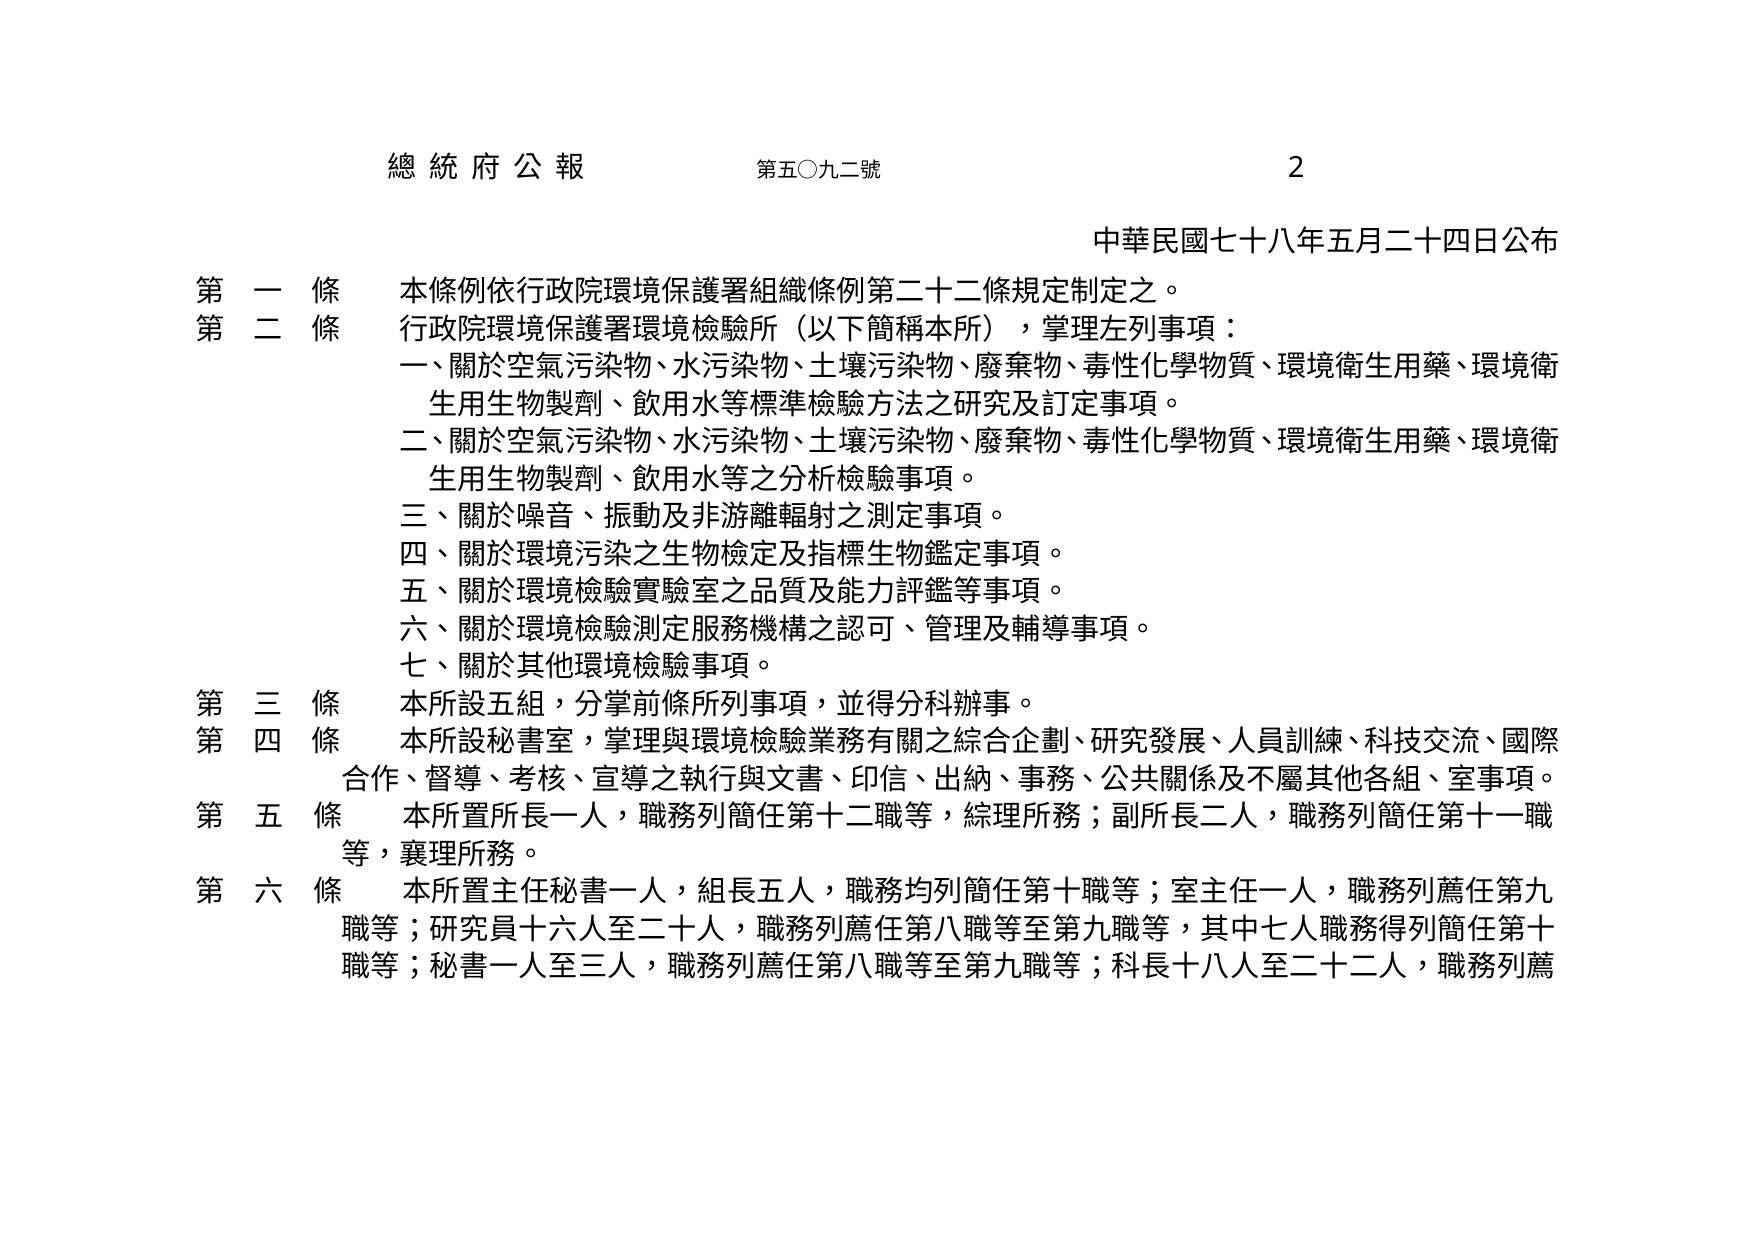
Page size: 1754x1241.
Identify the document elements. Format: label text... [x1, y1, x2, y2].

text 二、關於空氣污染物、水污染物、土壤污染物、廢棄物、毒性化學物質、環境衛生用藥、環境衛生用生物製劑、飲用水等之分析檢驗事項。 [399, 422, 1559, 497]
text 第 三 條 本所設五組，分掌前條所列事項，並得分科辦事。 [195, 684, 1559, 722]
text 第 五 條 本所置所長一人，職務列簡任第十二職等，綜理所務；副所長二人，職務列簡任第十一職等，襄理所務。 [195, 797, 1559, 872]
text 五、關於環境檢驗實驗室之品質及能力評鑑等事項。 [399, 572, 1559, 609]
text 七、關於其他環境檢驗事項。 [399, 647, 1559, 684]
text 六、關於環境檢驗測定服務機構之認可、管理及輔導事項。 [399, 609, 1559, 647]
text 四、關於環境污染之生物檢定及指標生物鑑定事項。 [399, 534, 1559, 572]
text 第 六 條 本所置主任秘書一人，組長五人，職務均列簡任第十職等；室主任一人，職務列薦任第九職等；研究員十六人至二十人，職務列薦任第八職等至第九職等，其中七人職務得列簡任第十職等；秘書一人至三人，職務列薦任第八職等至第九職等；科長十八人至二十二人，職務列薦 [195, 872, 1559, 984]
text 第 四 條 本所設秘書室，掌理與環境檢驗業務有關之綜合企劃、研究發展、人員訓練、科技交流、國際合作、督導、考核、宣導之執行與文書、印信、出納、事務、公共關係及不屬其他各組、室事項。 [195, 722, 1559, 797]
text 中華民國七十八年五月二十四日公布 [195, 222, 1559, 259]
text 第 二 條 行政院環境保護署環境檢驗所（以下簡稱本所），掌理左列事項： [195, 309, 1559, 347]
text 三、關於噪音、振動及非游離輻射之測定事項。 [399, 497, 1559, 534]
text 第 一 條 本條例依行政院環境保護署組織條例第二十二條規定制定之。 [195, 272, 1559, 309]
text 一、關於空氣污染物、水污染物、土壤污染物、廢棄物、毒性化學物質、環境衛生用藥、環境衛生用生物製劑、飲用水等標準檢驗方法之研究及訂定事項。 [399, 347, 1559, 422]
